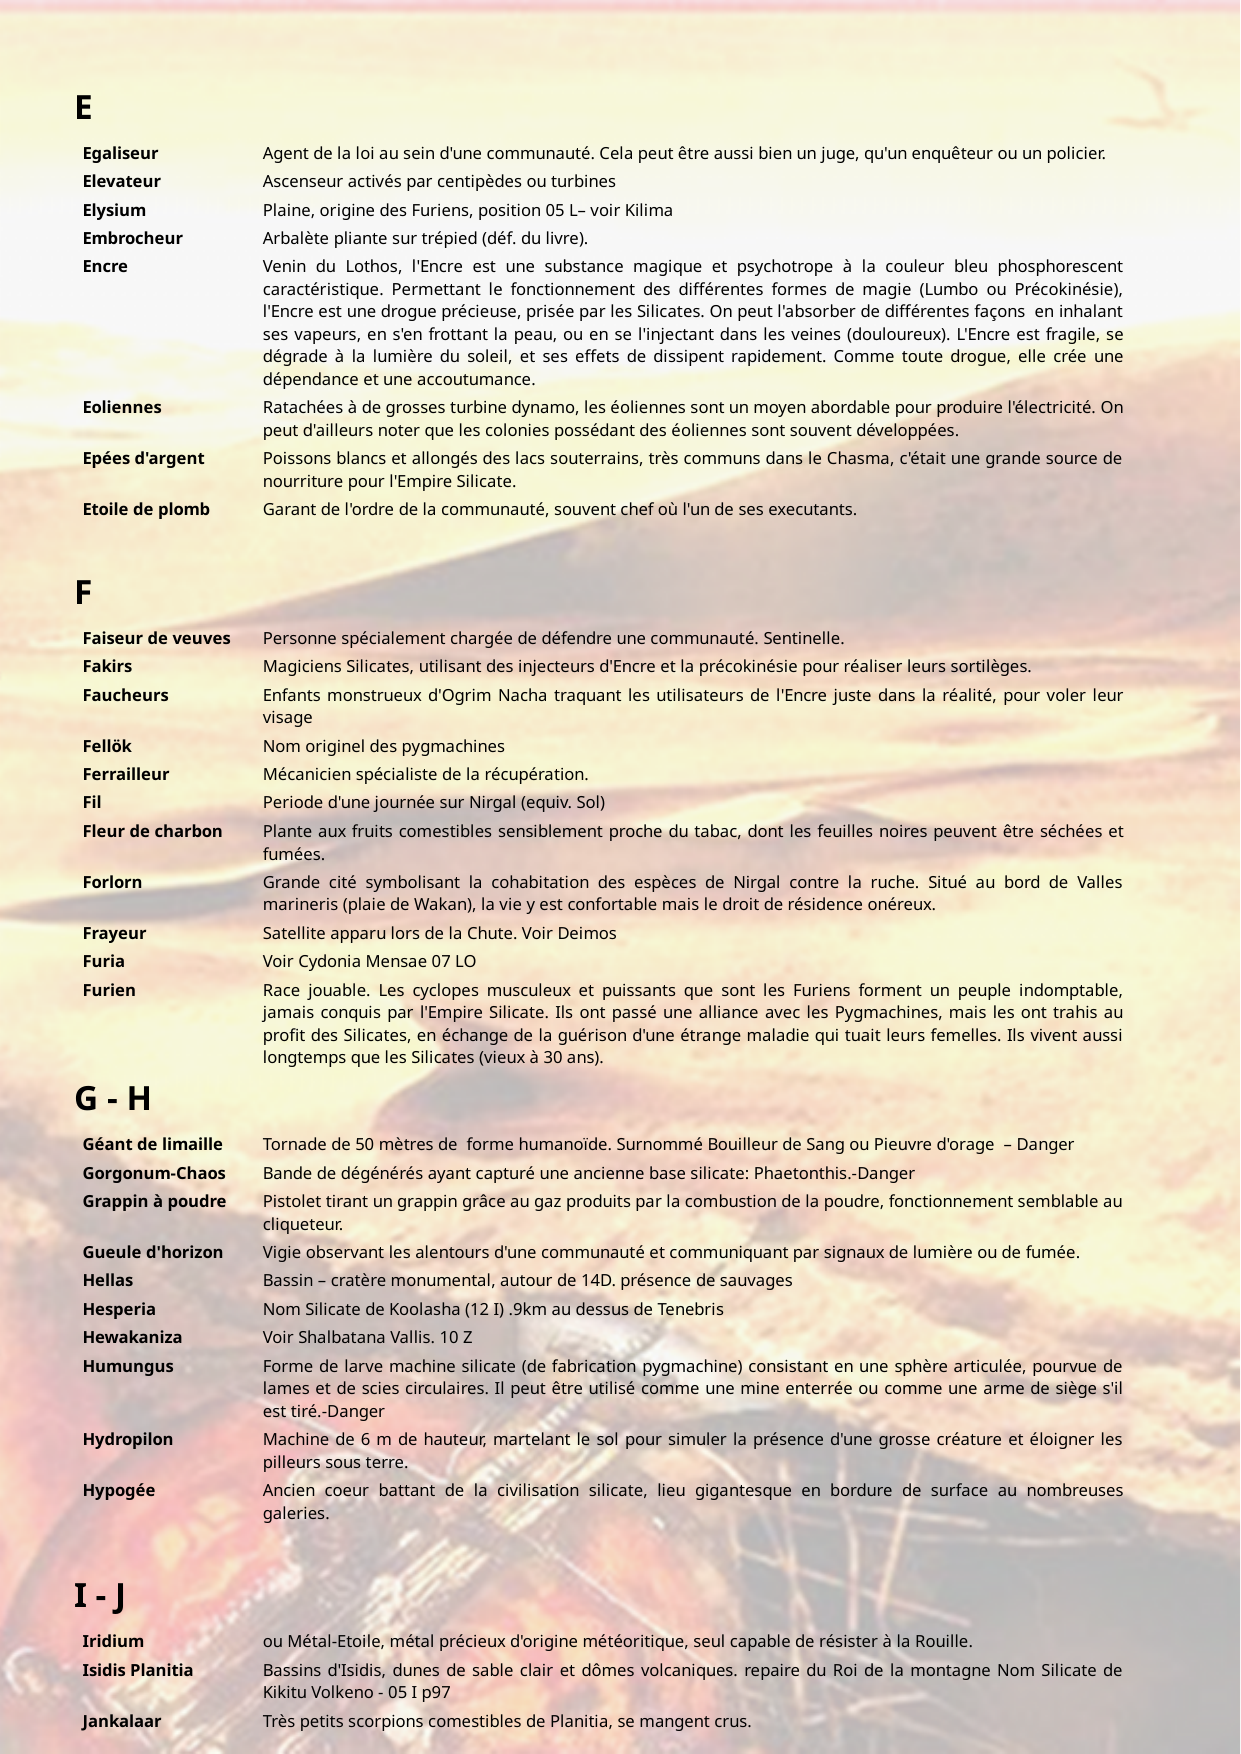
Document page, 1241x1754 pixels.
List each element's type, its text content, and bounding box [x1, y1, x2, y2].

table_header [1128, 1630, 1240, 1658]
table_cell Hesperia [79, 1298, 259, 1326]
table_header [0, 142, 79, 170]
table_cell [1128, 1710, 1240, 1738]
table_cell [1128, 447, 1240, 498]
table_cell Grande cité symbolisant la cohabitation des espèces de Nirgal contre la ruche. Situé au bord de Valles marineris (plaie de Wakan), la vie y est confortable mais le droit de résidence onéreux. [260, 871, 1127, 922]
text G - H [0, 1074, 1240, 1121]
table_cell Fleur de charbon [79, 820, 259, 871]
table_cell [0, 655, 79, 684]
table_cell [0, 1241, 79, 1269]
table_header Bassin – cratère monumental, autour de 14D. présence de sauvages [260, 1269, 1127, 1298]
table_cell Enfants monstrueux d'Ogrim Nacha traquant les utilisateurs de l'Encre juste dans la réalité, pour voler leur visage [260, 684, 1127, 734]
table_cell Elevateur [79, 170, 259, 198]
table_cell Encre [79, 255, 259, 396]
table_cell [1128, 170, 1240, 198]
table_cell [1128, 684, 1240, 734]
table_cell [1128, 763, 1240, 791]
table_cell Pistolet tirant un grappin grâce au gaz produits par la combustion de la poudre, fonctionnement semblable au cliqueteur. [260, 1190, 1127, 1241]
table_cell [0, 1355, 79, 1428]
table_cell [0, 447, 79, 498]
table_cell Jankalaar [79, 1710, 259, 1738]
table_cell Forme de larve machine silicate (de fabrication pygmachine) consistant en une sphère articulée, pourvue de lames et de scies circulaires. Il peut être utilisé comme une mine enterrée ou comme une arme de siège s'il est tiré.-Danger [260, 1355, 1127, 1428]
table_header [0, 735, 79, 763]
table_cell Machine de 6 m de hauteur, martelant le sol pour simuler la présence d'une grosse créature et éloigner les pilleurs sous terre. [260, 1428, 1127, 1479]
table_cell [0, 227, 79, 255]
table_cell [0, 979, 79, 1074]
table_header Nom originel des pygmachines [260, 735, 1127, 763]
table_cell Très petits scorpions comestibles de Planitia, se mangent crus. [260, 1710, 1127, 1738]
table_cell Furien [79, 979, 259, 1074]
table_cell Satellite apparu lors de la Chute. Voir Deimos [260, 922, 1127, 950]
table_header Hellas [79, 1269, 259, 1298]
table_header Iridium [79, 1630, 259, 1658]
table_header Personne spécialement chargée de défendre une communauté. Sentinelle. [260, 627, 1127, 655]
table_header Agent de la loi au sein d'une communauté. Cela peut être aussi bien un juge, qu'un enquêteur ou un policier. [260, 142, 1127, 170]
table_cell [1128, 820, 1240, 871]
table_cell Embrocheur [79, 227, 259, 255]
table_cell [1128, 655, 1240, 684]
table_cell [1128, 950, 1240, 979]
table_cell [1128, 1190, 1240, 1241]
table_cell Gorgonum-Chaos [79, 1162, 259, 1190]
table_cell [0, 1190, 79, 1241]
table_cell Vigie observant les alentours d'une communauté et communiquant par signaux de lumière ou de fumée. [260, 1241, 1127, 1269]
table_header [1128, 735, 1240, 763]
table_cell [0, 871, 79, 922]
table_cell [0, 684, 79, 734]
table_cell [1128, 922, 1240, 950]
table_header [0, 1630, 79, 1658]
table_cell [1128, 979, 1240, 1074]
table_cell [0, 1659, 79, 1709]
table_header Tornade de 50 mètres de forme humanoïde. Surnommé Bouilleur de Sang ou Pieuvre d'orage – Danger [260, 1133, 1127, 1162]
table_header [0, 1269, 79, 1298]
table_cell [0, 396, 79, 447]
table_cell Etoile de plomb [79, 498, 259, 527]
table_cell [1128, 255, 1240, 396]
table_cell Ascenseur activés par centipèdes ou turbines [260, 170, 1127, 198]
table_header [1128, 1269, 1240, 1298]
table_header ou Métal-Etoile, métal précieux d'origine météoritique, seul capable de résister à la Rouille. [260, 1630, 1127, 1658]
table_header [1128, 1133, 1240, 1162]
table_cell Elysium [79, 199, 259, 227]
table_cell [0, 1428, 79, 1479]
table_cell [0, 1162, 79, 1190]
table_cell [0, 922, 79, 950]
table_cell [1128, 1479, 1240, 1530]
table_cell Mécanicien spécialiste de la récupération. [260, 763, 1127, 791]
table_cell Hydropilon [79, 1428, 259, 1479]
table_cell [1128, 1355, 1240, 1428]
table_header Egaliseur [79, 142, 259, 170]
table_cell [0, 199, 79, 227]
table_header [1128, 627, 1240, 655]
table_cell [1128, 871, 1240, 922]
picture [0, 0, 1241, 1754]
table_cell [1128, 227, 1240, 255]
table_cell Plaine, origine des Furiens, position 05 L– voir Kilima [260, 199, 1127, 227]
table_cell Poissons blancs et allongés des lacs souterrains, très communs dans le Chasma, c'était une grande source de nourriture pour l'Empire Silicate. [260, 447, 1127, 498]
table_cell [1128, 1428, 1240, 1479]
table_cell Grappin à poudre [79, 1190, 259, 1241]
table_cell Bande de dégénérés ayant capturé une ancienne base silicate: Phaetonthis.-Danger [260, 1162, 1127, 1190]
table_cell Gueule d'horizon [79, 1241, 259, 1269]
table_cell Epées d'argent [79, 447, 259, 498]
table_cell Eoliennes [79, 396, 259, 447]
table_header [0, 627, 79, 655]
table_cell Isidis Planitia [79, 1659, 259, 1709]
table_header Faiseur de veuves [79, 627, 259, 655]
table_cell [0, 170, 79, 198]
table_cell Hypogée [79, 1479, 259, 1530]
table_cell [1128, 1326, 1240, 1355]
table_header Fellök [79, 735, 259, 763]
table_cell Arbalète pliante sur trépied (déf. du livre). [260, 227, 1127, 255]
table_cell [1128, 498, 1240, 527]
text E [0, 83, 1240, 129]
text F [0, 568, 1240, 614]
table_cell [1128, 396, 1240, 447]
table_cell [0, 1479, 79, 1530]
table_cell Venin du Lothos, l'Encre est une substance magique et psychotrope à la couleur bleu phosphorescent caractéristique. Permettant le fonctionnement des différentes formes de magie (Lumbo ou Précokinésie), l'Encre est une drogue précieuse, prisée par les Silicates. On peut l'absorber de différentes façons en inhalant ses vapeurs, en s'en frottant la peau, ou en se l'injectant dans les veines (douloureux). L'Encre est fragile, se dégrade à la lumière du soleil, et ses effets de dissipent rapidement. Comme toute drogue, elle crée une dépendance et une accoutumance. [260, 255, 1127, 396]
table_cell Humungus [79, 1355, 259, 1428]
table_cell [0, 255, 79, 396]
table_cell [0, 498, 79, 527]
table_cell [1128, 199, 1240, 227]
table_cell Furia [79, 950, 259, 979]
table_cell [1128, 1298, 1240, 1326]
table_cell [0, 820, 79, 871]
table_cell Periode d'une journée sur Nirgal (equiv. Sol) [260, 791, 1127, 820]
table_cell [0, 763, 79, 791]
table_cell Ferrailleur [79, 763, 259, 791]
table_cell [0, 1326, 79, 1355]
table_cell Magiciens Silicates, utilisant des injecteurs d'Encre et la précokinésie pour réaliser leurs sortilèges. [260, 655, 1127, 684]
table_cell [0, 791, 79, 820]
table_cell Faucheurs [79, 684, 259, 734]
table_cell [1128, 1162, 1240, 1190]
table_cell Bassins d'Isidis, dunes de sable clair et dômes volcaniques. repaire du Roi de la montagne Nom Silicate de Kikitu Volkeno - 05 I p97 [260, 1659, 1127, 1709]
table_cell Nom Silicate de Koolasha (12 I) .9km au dessus de Tenebris [260, 1298, 1127, 1326]
table_cell Fakirs [79, 655, 259, 684]
table_cell Plante aux fruits comestibles sensiblement proche du tabac, dont les feuilles noires peuvent être séchées et fumées. [260, 820, 1127, 871]
table_cell [0, 1710, 79, 1738]
table_cell Voir Cydonia Mensae 07 LO [260, 950, 1127, 979]
table_cell [1128, 1241, 1240, 1269]
table_cell [0, 950, 79, 979]
table_cell Fil [79, 791, 259, 820]
table_cell Voir Shalbatana Vallis. 10 Z [260, 1326, 1127, 1355]
text I - J [0, 1572, 1240, 1618]
table_cell [0, 1298, 79, 1326]
table_cell Forlorn [79, 871, 259, 922]
table_cell Ratachées à de grosses turbine dynamo, les éoliennes sont un moyen abordable pour produire l'électricité. On peut d'ailleurs noter que les colonies possédant des éoliennes sont souvent développées. [260, 396, 1127, 447]
table_header Géant de limaille [79, 1133, 259, 1162]
table_cell Race jouable. Les cyclopes musculeux et puissants que sont les Furiens forment un peuple indomptable, jamais conquis par l'Empire Silicate. Ils ont passé une alliance avec les Pygmachines, mais les ont trahis au profit des Silicates, en échange de la guérison d'une étrange maladie qui tuait leurs femelles. Ils vivent aussi longtemps que les Silicates (vieux à 30 ans). [260, 979, 1127, 1074]
table_cell Ancien coeur battant de la civilisation silicate, lieu gigantesque en bordure de surface au nombreuses galeries. [260, 1479, 1127, 1530]
table_cell [1128, 791, 1240, 820]
table_cell [1128, 1659, 1240, 1709]
table_header [1128, 142, 1240, 170]
table_cell Frayeur [79, 922, 259, 950]
table_cell Garant de l'ordre de la communauté, souvent chef où l'un de ses executants. [260, 498, 1127, 527]
table_cell Hewakaniza [79, 1326, 259, 1355]
table_header [0, 1133, 79, 1162]
